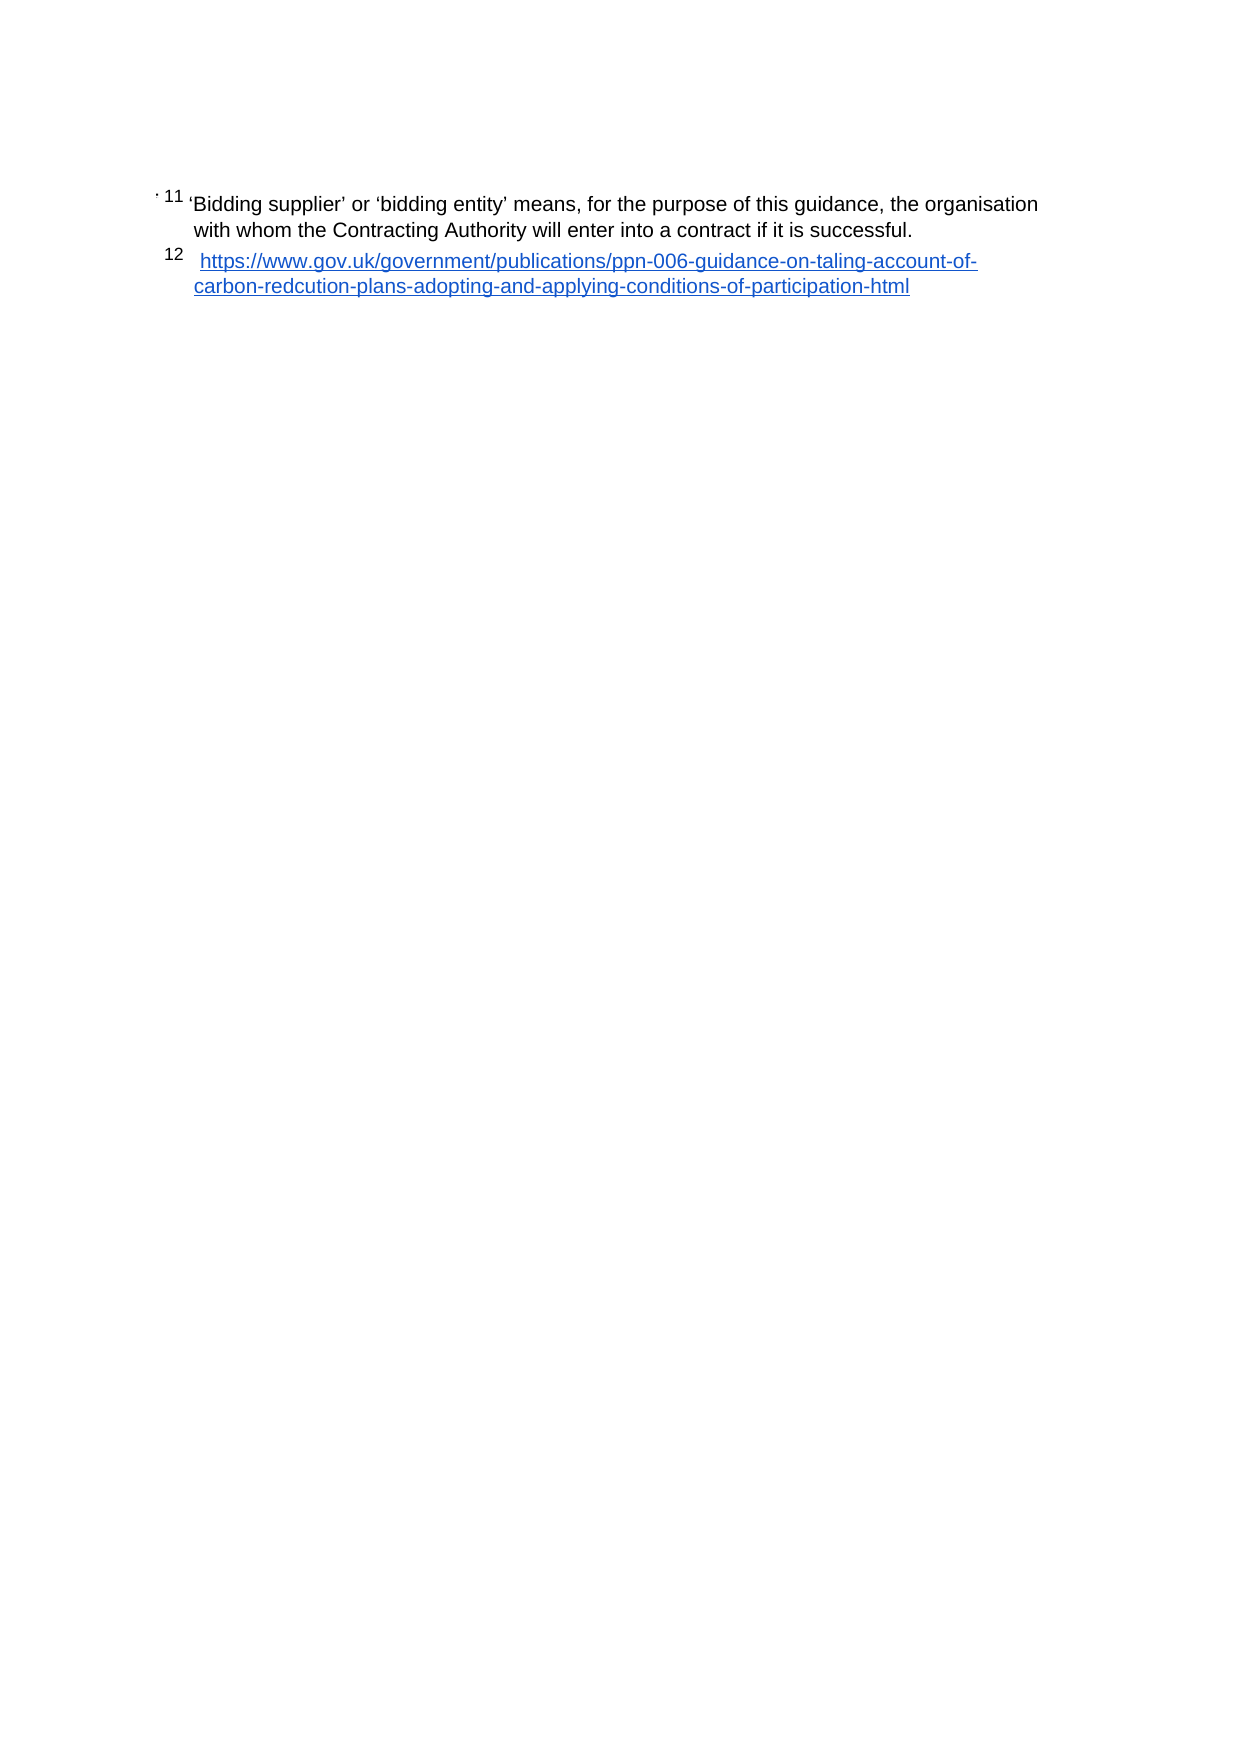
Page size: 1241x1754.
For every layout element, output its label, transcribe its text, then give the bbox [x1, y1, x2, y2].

text 12 https://www.gov.uk/government/publications/ppn-006-guidance-on-taling-account-of-carbon-redcution-plans-adopting-and-applying-conditions-of-participation-html [164, 244, 1026, 298]
text 11 ‘Bidding supplier’ or ‘bidding entity’ means, for the purpose of this guidance, the organisation with whom the Contracting Authority will enter into a contract if it is successful. [164, 186, 1073, 242]
